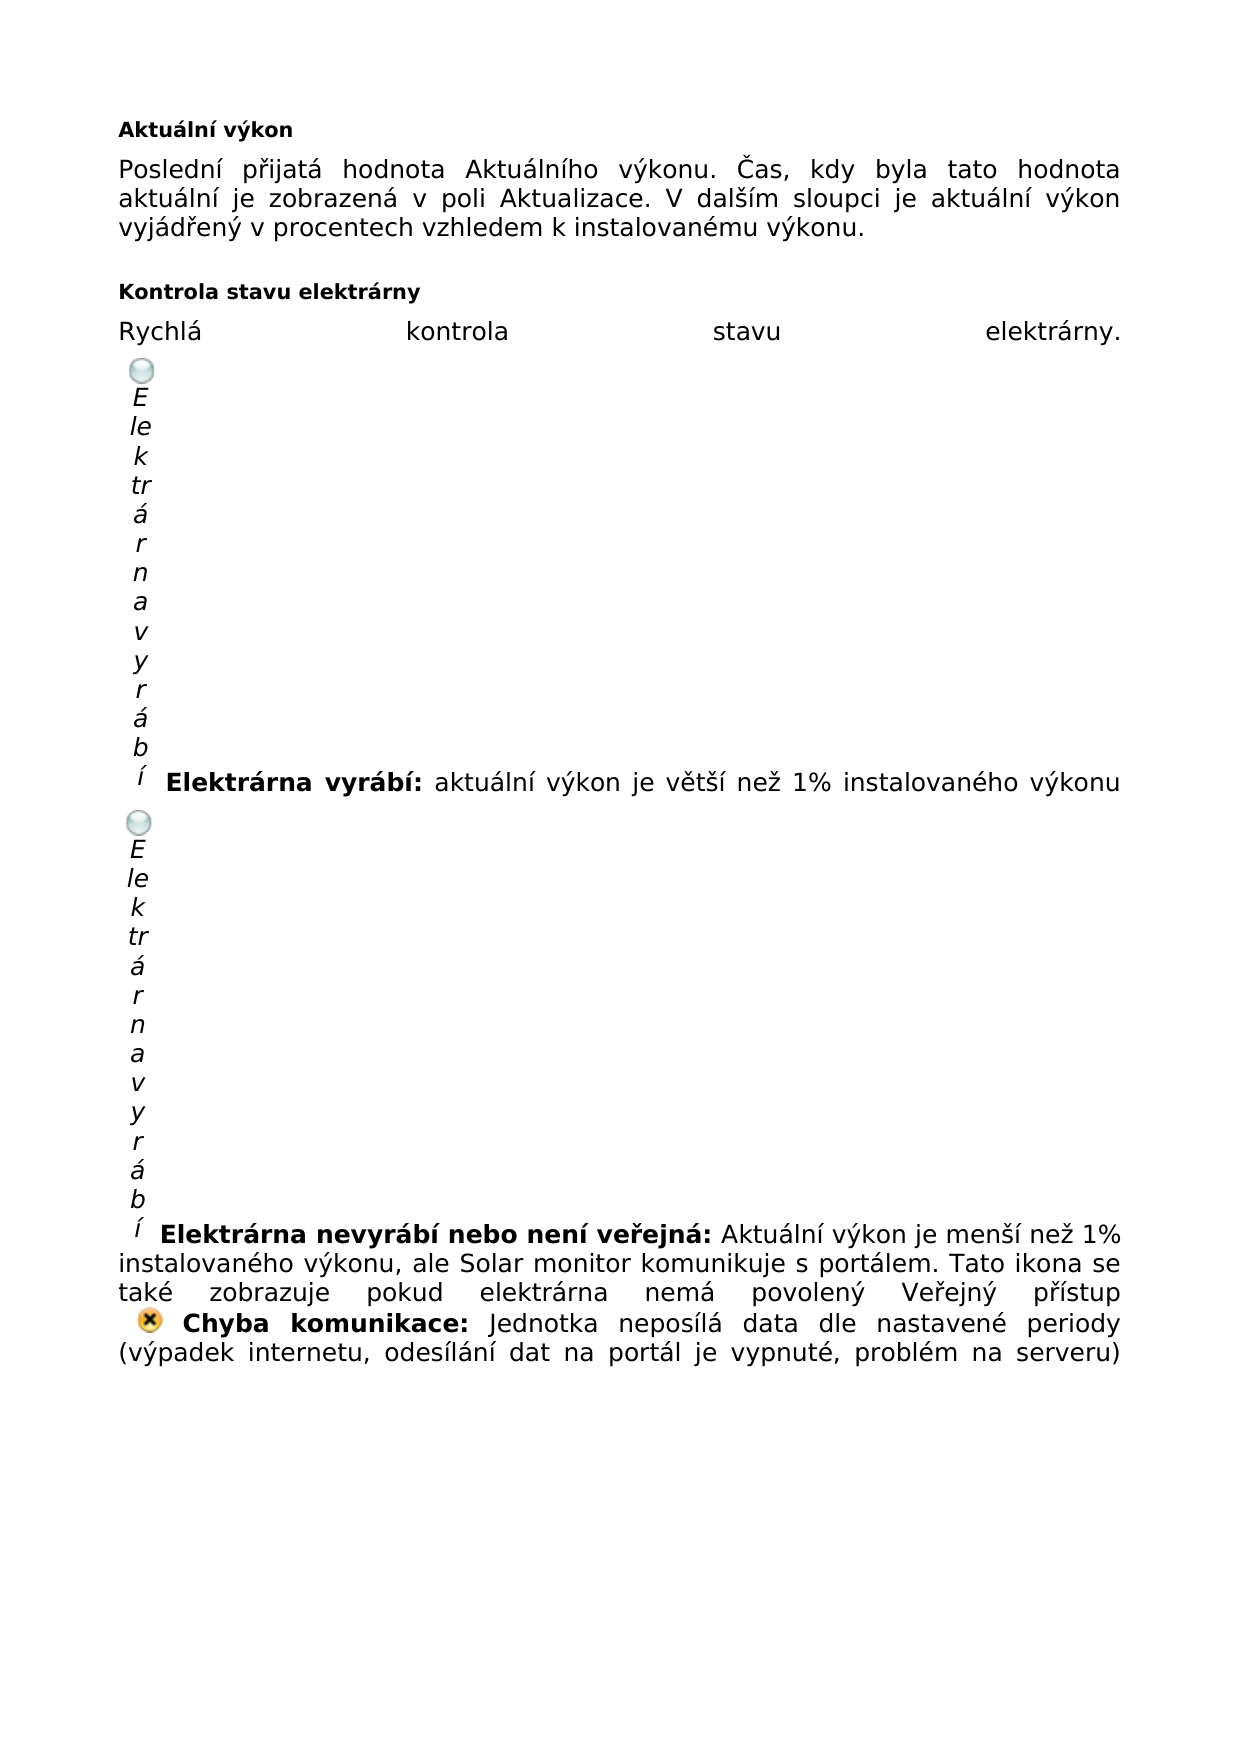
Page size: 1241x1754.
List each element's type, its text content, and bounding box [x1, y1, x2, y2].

subtitle Aktuální výkon [118, 118, 1122, 142]
text Elektrárna vyrábí [126, 836, 151, 1243]
picture [126, 810, 152, 836]
subtitle Kontrola stavu elektrárny [118, 280, 1122, 304]
text Poslední přijatá hodnota Aktuálního výkonu. Čas, kdy byla tato hodnota aktuální je zobrazená v poli Aktualizace. V dalším sloupci je aktuální výkon vyjádřený v procentech vzhledem k instalovanému výkonu. [118, 155, 1122, 242]
text Rychlá kontrola stavu elektrárny. Elektrárna vyrábí: aktuální výkon je větší než 1% instalovaného výkonu Elektrárna nevyrábí nebo není veřejná: Aktuální výkon je menší než 1% instalovaného výkonu, ale Solar monitor komunikuje s portálem. Tato ikona se také zobrazuje pokud elektrárna nemá povolený Veřejný přístup Chyba komunikace: Jednotka neposílá data dle nastavené periody (výpadek internetu, odesílání dat na portál je vypnuté, problém na serveru) [118, 317, 1122, 1368]
text Elektrárna vyrábí [129, 384, 154, 792]
picture [129, 358, 155, 384]
picture [137, 1307, 163, 1333]
